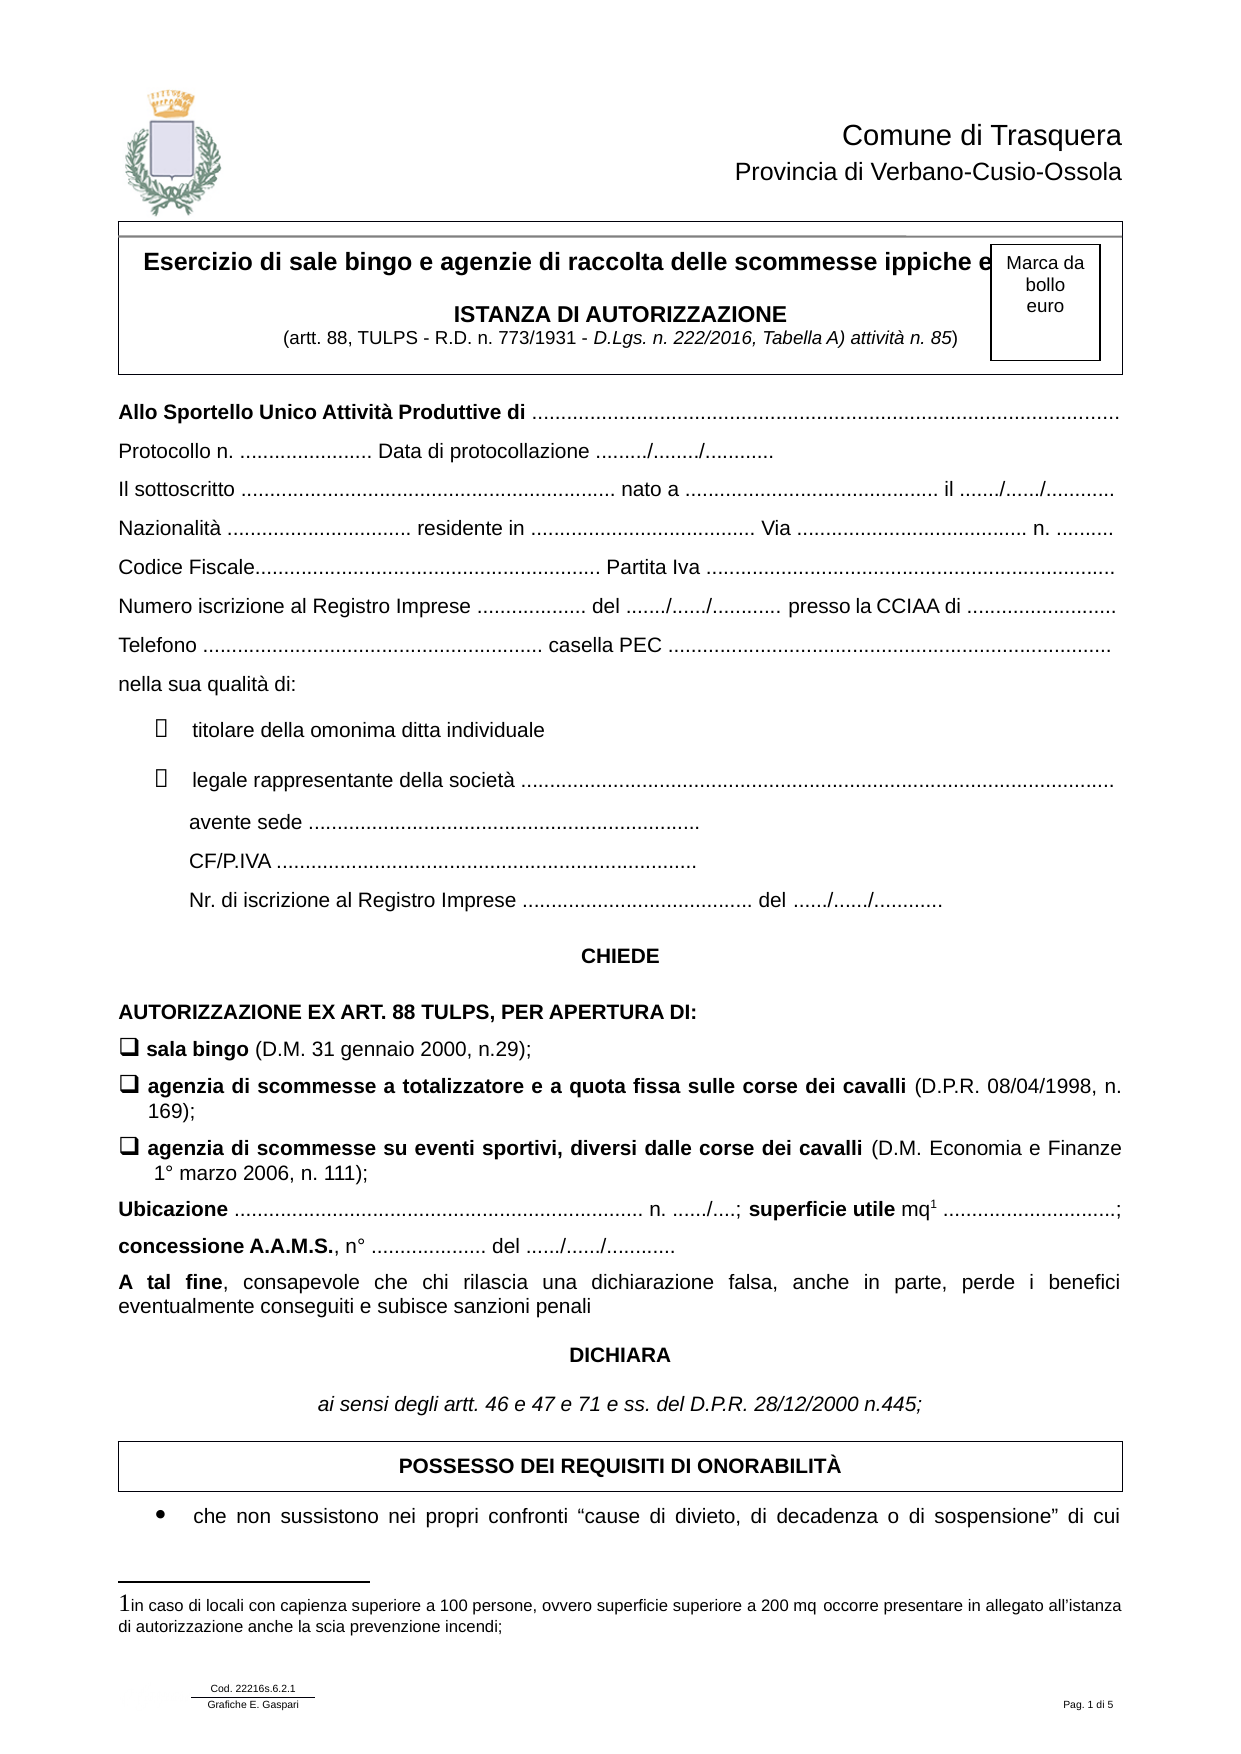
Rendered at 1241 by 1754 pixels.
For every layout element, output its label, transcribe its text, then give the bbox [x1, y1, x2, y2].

picture [122, 87, 224, 219]
text Nazionalità ................................ residente in ....................................... Via ........................................ n. .......... [118, 516, 1122, 540]
text Telefono ........................................................... casella PEC ............................................................................. [118, 633, 1122, 657]
text Ubicazione ....................................................................... n. ....../....; superficie utile mq ..............................; [118, 1197, 1122, 1221]
text  agenzia di scommesse su eventi sportivi, diversi dalle corse dei cavalli (D.M. Economia e Finanze 1° marzo 2006, n. 111); [118, 1136, 1122, 1184]
table_header POSSESSO DEI REQUISITI DI ONORABILITÀ [119, 1442, 1122, 1491]
text Numero iscrizione al Registro Imprese ................... del ......./....../............ presso la CCIAA di .......................... [118, 594, 1122, 618]
text  titolare della omonima ditta individuale [153, 710, 1122, 744]
text Allo Sportello Unico Attività Produttive di [118, 399, 1122, 423]
text Codice Fiscale............................................................ Partita Iva ....................................................................... [118, 555, 1122, 579]
text in caso di locali con capienza superiore a 100 persone, ovvero superficie superiore a 200 mq occorre presentare in allegato all’istanza di autorizzazione anche la scia prevenzione incendi; [118, 1588, 1122, 1636]
text A tal fine, consapevole che chi rilascia una dichiarazione falsa, anche in parte, perde i benefici eventualmente conseguiti e subisce sanzioni penali [118, 1270, 1122, 1318]
text DICHIARA [118, 1343, 1122, 1367]
text Nr. di iscrizione al Registro Imprese ........................................ del ....../....../............ [189, 888, 1122, 912]
text AUTORIZZAZIONE EX ART. 88 TULPS, PER APERTURA DI: [118, 1000, 1122, 1024]
text Protocollo n. ....................... Data di protocollazione ........./......../............ [118, 438, 1122, 462]
text Comune di Trasquera [224, 118, 1122, 152]
text concessione A.A.M.S., n° .................... del ....../....../............ [118, 1233, 1122, 1257]
text ai sensi degli artt. 46 e 47 e 71 e ss. del D.P.R. 28/12/2000 n.445; [118, 1392, 1122, 1416]
text CHIEDE [118, 944, 1122, 968]
text  legale rappresentante della società ....................................................................................................... [153, 760, 1122, 794]
text  agenzia di scommesse a totalizzatore e a quota fissa sulle corse dei cavalli (D.P.R. 08/04/1998, n. 169); [118, 1074, 1122, 1123]
text CF/P.IVA ......................................................................... [189, 849, 1122, 873]
text avente sede .................................................................... [189, 810, 1122, 834]
text Il sottoscritto ................................................................. nato a ............................................ il ......./....../............ [118, 477, 1122, 501]
text nella sua qualità di: [118, 672, 1122, 696]
text Provincia di Verbano-Cusio-Ossola [224, 157, 1122, 185]
table_header [119, 222, 1122, 235]
list che non sussistono nei propri confronti “cause di divieto, di decadenza o di sospensione” di cui [156, 1504, 1122, 1529]
table_header Esercizio di sale bingo e agenzie di raccolta delle scommesse ippiche e sportive ISTANZA DI AUTORIZZAZIONE (artt. 88, TULPS - R.D. n. 773/1931 - D.Lgs. n. 222/2016, Tabella A) attività n. 85) [119, 238, 1122, 373]
text  sala bingo (D.M. 31 gennaio 2000, n.29); [118, 1037, 1122, 1062]
